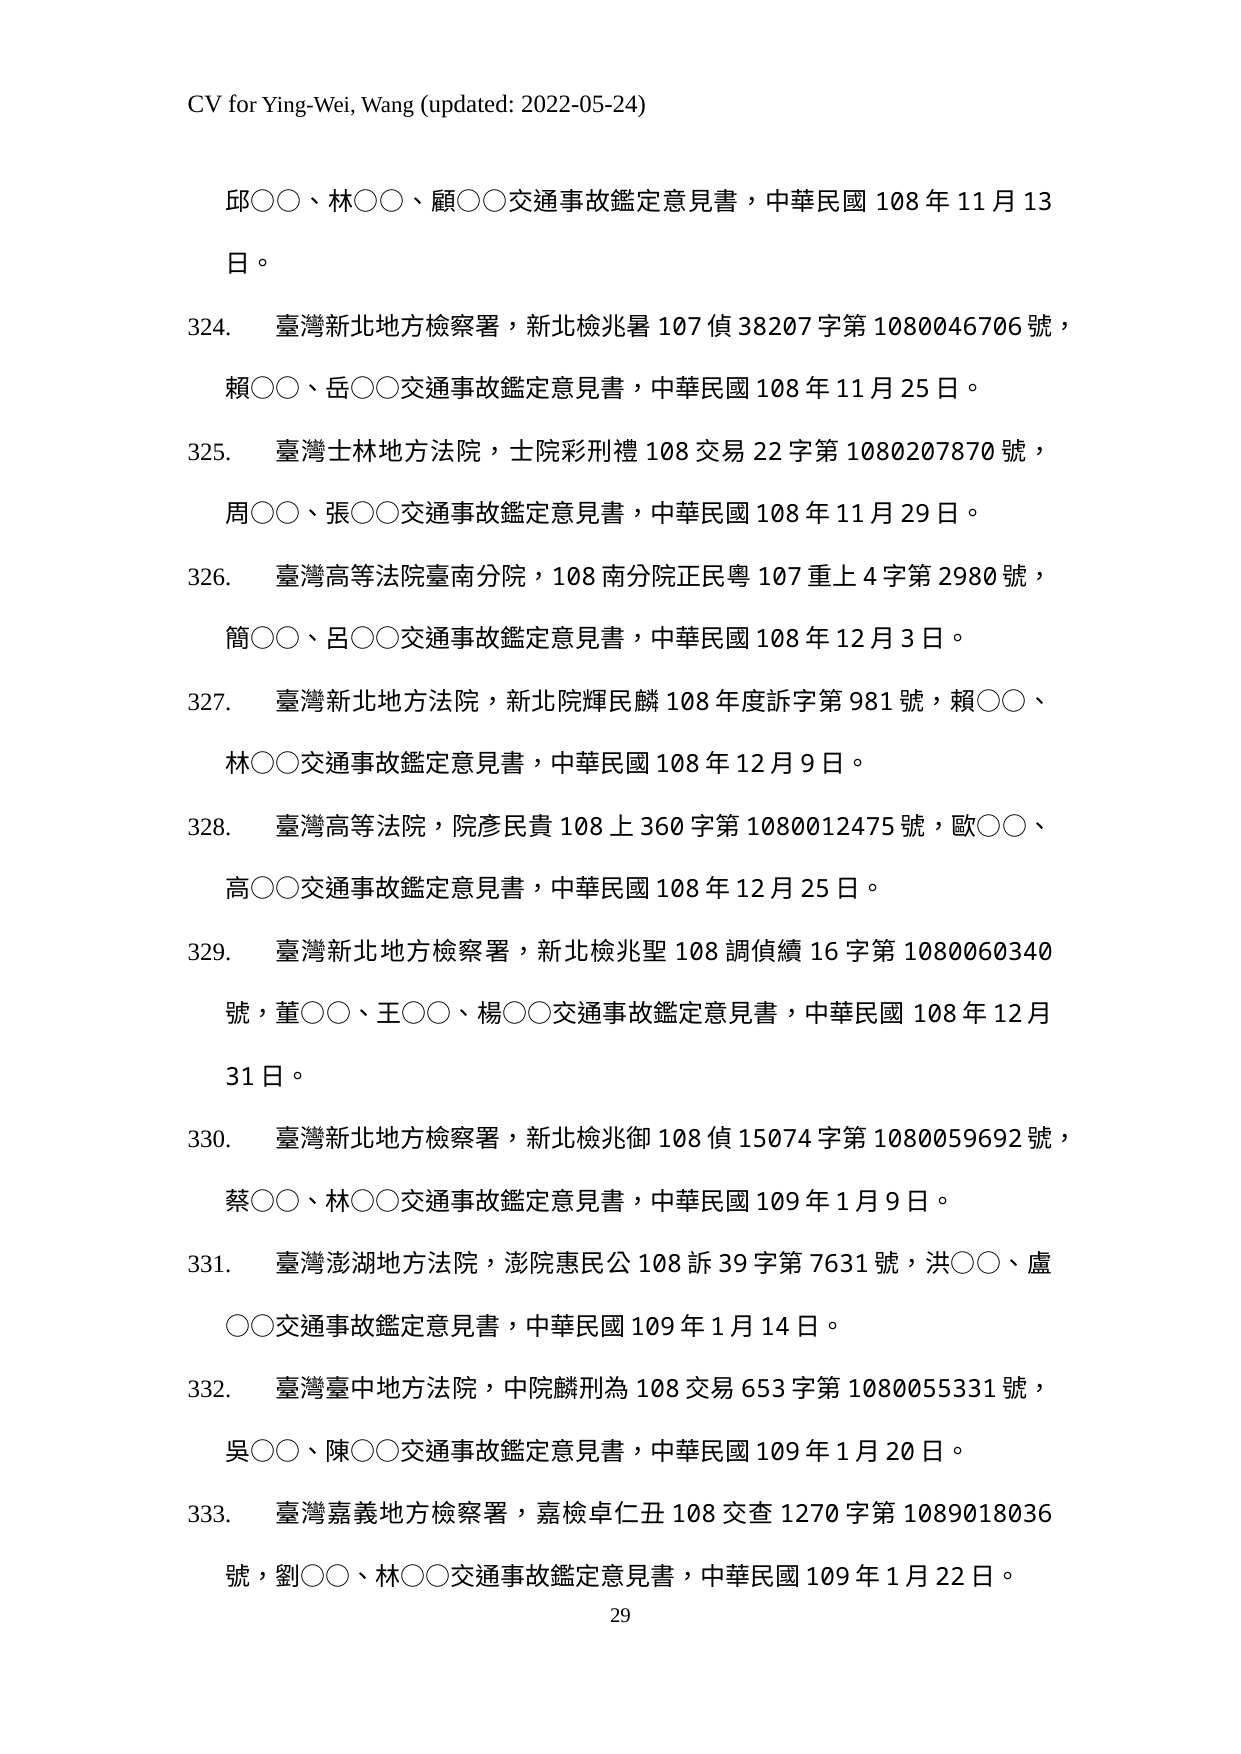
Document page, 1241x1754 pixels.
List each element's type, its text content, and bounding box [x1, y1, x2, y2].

list 臺灣士林地方法院，士院彩刑禮108交易22字第1080207870號，周○○、張○○交通事故鑑定意見書，中華民國108年11月29日。 [187, 407, 1053, 532]
list 臺灣澎湖地方法院，澎院惠民公108訴39字第7631號，洪○○、盧○○交通事故鑑定意見書，中華民國109年1月14日。 [187, 1220, 1053, 1345]
list 臺灣新北地方檢察署，新北檢兆暑107偵38207字第1080046706號，賴○○、岳○○交通事故鑑定意見書，中華民國108年11月25日。 [187, 282, 1053, 407]
list 臺灣高等法院臺南分院，108南分院正民粵107重上4字第2980號，簡○○、呂○○交通事故鑑定意見書，中華民國108年12月3日。 [187, 532, 1053, 657]
list 臺灣臺中地方法院，中院麟刑為108交易653字第1080055331號，吳○○、陳○○交通事故鑑定意見書，中華民國109年1月20日。 [187, 1345, 1053, 1470]
list 臺灣高等法院，院彥民貴108上360字第1080012475號，歐○○、高○○交通事故鑑定意見書，中華民國108年12月25日。 [187, 782, 1053, 907]
list 臺灣嘉義地方檢察署，嘉檢卓仁丑108交查1270字第1089018036號，劉○○、林○○交通事故鑑定意見書，中華民國109年1月22日。 [187, 1470, 1053, 1595]
list 臺灣新北地方檢察署，新北檢兆暑108偵7709字第1080043327號，邱○○、林○○、顧○○交通事故鑑定意見書，中華民國108年11月13日。 [187, 157, 1053, 282]
list 臺灣新北地方法院，新北院輝民麟108年度訴字第981號，賴○○、林○○交通事故鑑定意見書，中華民國108年12月9日。 [187, 657, 1053, 782]
list 臺灣新北地方檢察署，新北檢兆御108偵15074字第1080059692號，蔡○○、林○○交通事故鑑定意見書，中華民國109年1月9日。 [187, 1095, 1053, 1220]
list 臺灣新北地方檢察署，新北檢兆聖108調偵續16字第1080060340號，董○○、王○○、楊○○交通事故鑑定意見書，中華民國108年12月31日。 [187, 907, 1053, 1095]
